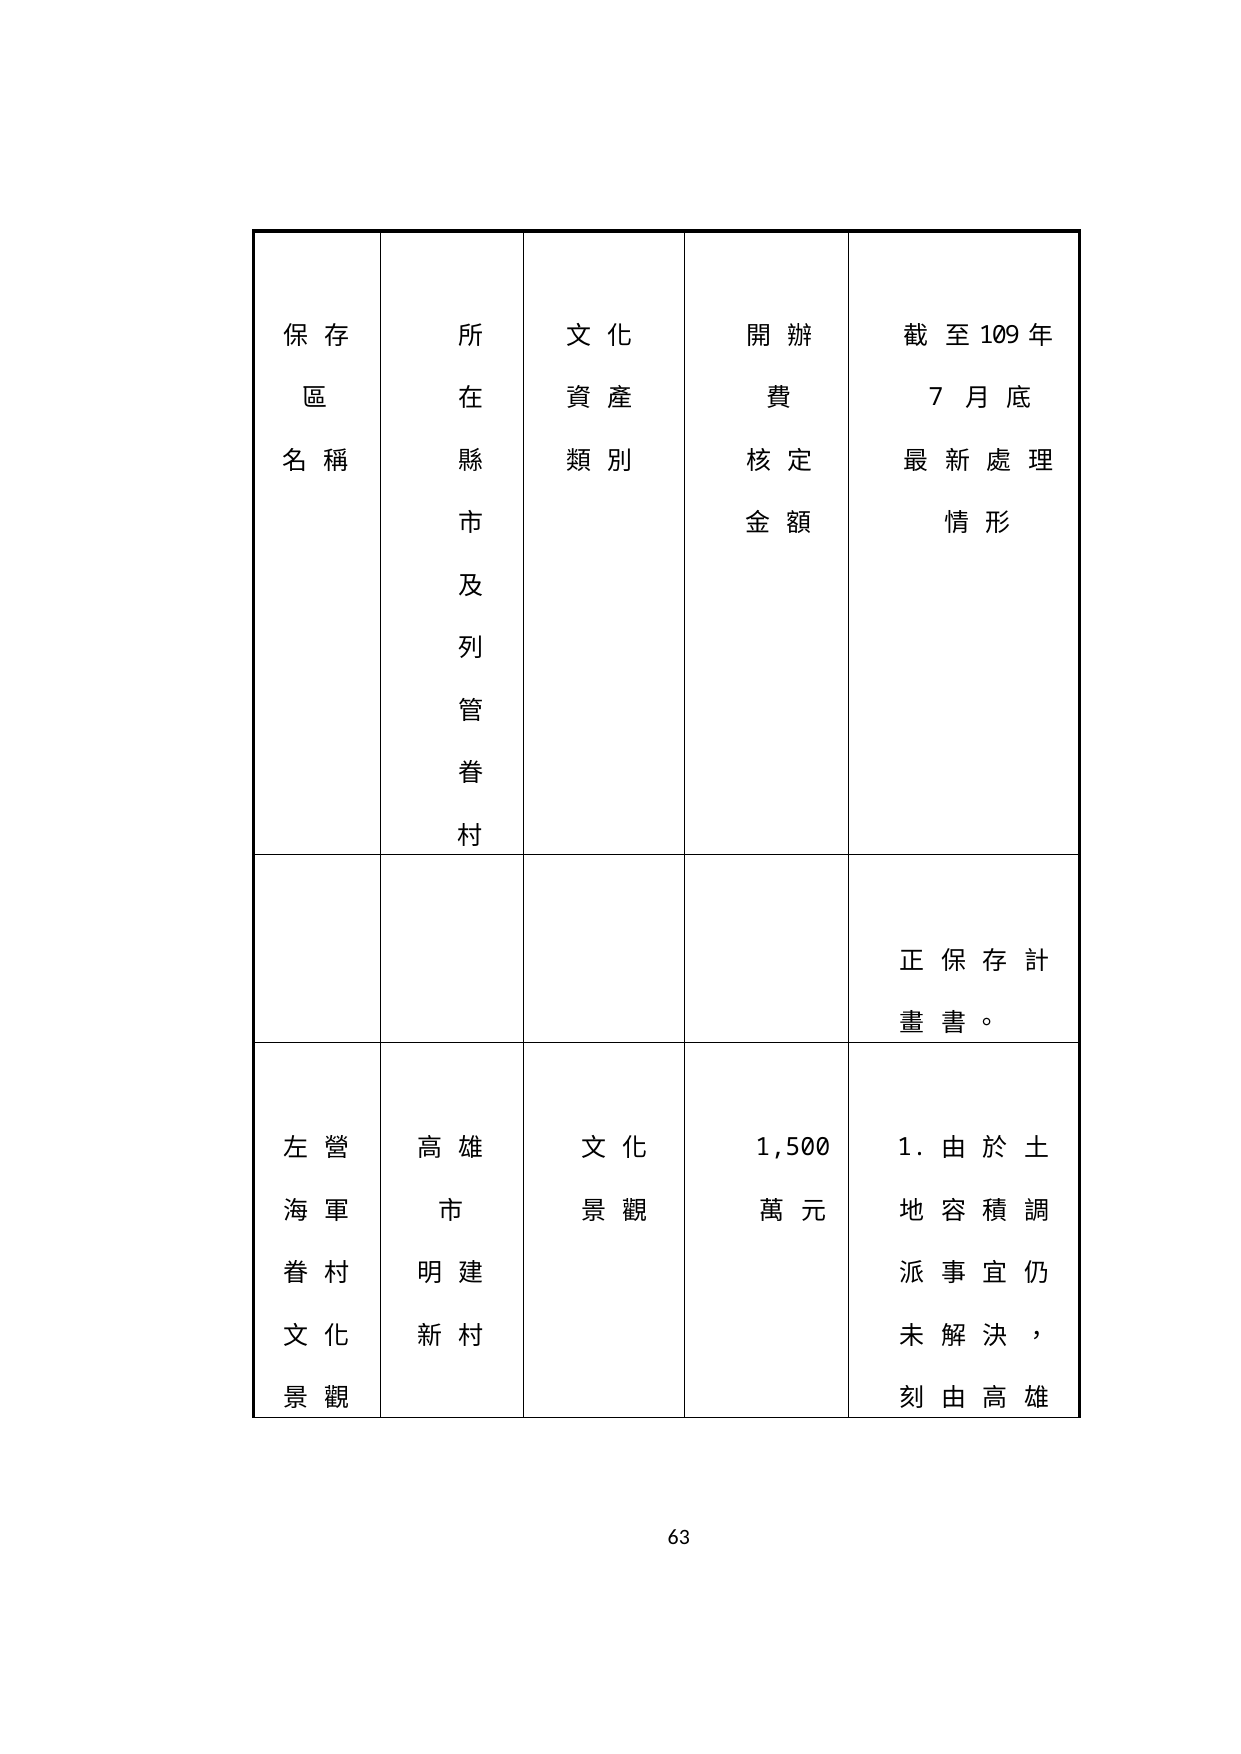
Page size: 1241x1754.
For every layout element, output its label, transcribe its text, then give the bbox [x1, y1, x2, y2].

table_cell 左營海軍 眷村文化 景觀 [255, 1043, 380, 1417]
table_header 所在縣市及列管眷村 [381, 233, 523, 854]
table_cell [685, 855, 848, 1042]
table_cell [381, 855, 523, 1042]
table_cell [255, 855, 380, 1042]
table_header 保存區 名稱 [255, 233, 380, 854]
table_cell 文化景觀 [524, 1043, 684, 1417]
table_header 文化資產類別 [524, 233, 684, 854]
table_header 開辦費 核定金額 [685, 233, 848, 854]
table_cell [524, 855, 684, 1042]
table_cell 1,500萬元 [685, 1043, 848, 1417]
table_header 截至109年7月底 最新處理情形 [849, 233, 1078, 854]
table_cell 正保存計畫書。 [849, 855, 1078, 1042]
table_cell 1.由於土地容積調派事宜仍未解決，刻由高雄 [849, 1043, 1078, 1417]
table_cell 高雄市 明建新村 [381, 1043, 523, 1417]
